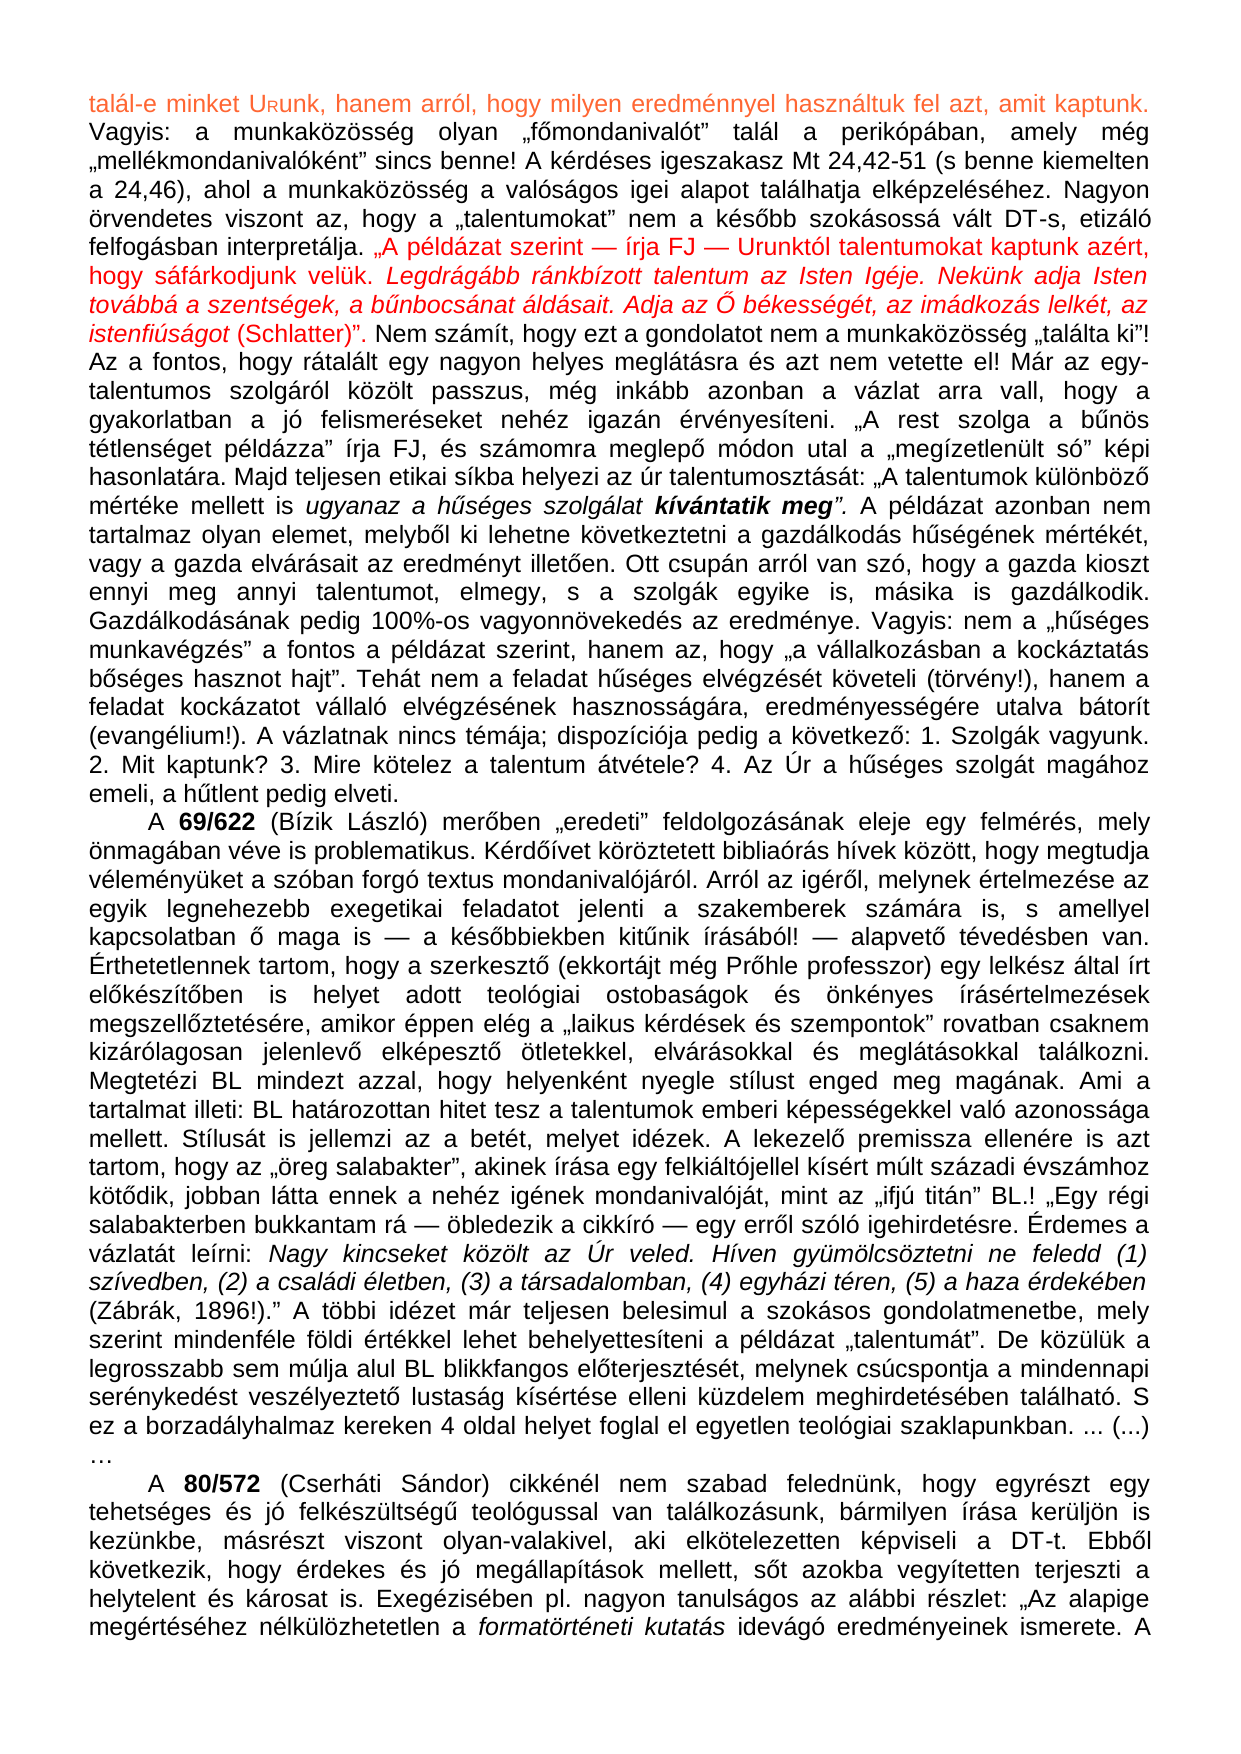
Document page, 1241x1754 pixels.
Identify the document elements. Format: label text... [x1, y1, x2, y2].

text talál‑e minket Urunk, hanem arról, hogy milyen eredménnyel használtuk fel azt, amit kaptunk. Vagyis: a munkaközösség olyan „főmondanivalót” talál a perikópában, amely még „mellékmondanivalóként” sincs benne! A kérdéses igeszakasz Mt 24,42-51 (s benne kiemelten a 24,46), ahol a munkaközösség a valóságos igei alapot találhatja elképzeléséhez. Nagyon örvendetes viszont az, hogy a „talentumokat” nem a később szokásossá vált DT‑s, etizáló felfogásban interpretálja. „A példázat szerint ― írja FJ ― Urunktól talentumokat kaptunk azért, hogy sáfárkodjunk velük. Legdrágább ránkbízott talentum az Isten Igéje. Nekünk adja Isten továbbá a szentségek, a bűnbocsánat áldásait. Adja az Ő békességét, az imádkozás lelkét, az istenfiúságot (Schlatter)”. Nem számít, hogy ezt a gondolatot nem a munkaközösség „találta ki”! Az a fontos, hogy rátalált egy nagyon helyes meglátásra és azt nem vetette el! Már az egy-talentumos szolgáról közölt passzus, még inkább azonban a vázlat arra vall, hogy a gyakorlatban a jó felismeréseket nehéz igazán érvényesíteni. „A rest szolga a bűnös tétlenséget példázza” írja FJ, és számomra meglepő módon utal a „megízetlenült só” képi hasonlatára. Majd teljesen etikai síkba helyezi az úr talentumosztását: „A talentumok különböző mértéke mellett is ugyanaz a hűséges szolgálat kívántatik meg”. A példázat azonban nem tartalmaz olyan elemet, melyből ki lehetne következtetni a gazdálkodás hűségének mértékét, vagy a gazda elvárásait az eredményt illetően. Ott csupán arról van szó, hogy a gazda kioszt ennyi meg annyi talentumot, elmegy, s a szolgák egyike is, másika is gazdálkodik. Gazdálkodásának pedig 100%-os vagyonnövekedés az eredménye. Vagyis: nem a „hűséges munkavégzés” a fontos a példázat szerint, hanem az, hogy „a vállalkozásban a kockáztatás bőséges hasznot hajt”. Tehát nem a feladat hűséges elvégzését követeli (törvény!), hanem a feladat kockázatot vállaló elvégzésének hasznosságára, eredményességére utalva bátorít (evangélium!). A vázlatnak nincs témája; dispozíciója pedig a következő: 1. Szolgák vagyunk. 2. Mit kaptunk? 3. Mire kötelez a talentum átvétele? 4. Az Úr a hűséges szolgát magához emeli, a hűtlent pedig elveti. [88, 88, 1152, 807]
text A 80/572 (Cserháti Sándor) cikkénél nem szabad felednünk, hogy egyrészt egy tehetséges és jó felkészültségű teológussal van találkozásunk, bármilyen írása kerüljön is kezünkbe, másrészt viszont olyan-valakivel, aki elkötelezetten képviseli a DT‑t. Ebből következik, hogy érdekes és jó megállapítások mellett, sőt azokba vegyítetten terjeszti a helytelent és károsat is. Exegézisében pl. nagyon tanulságos az alábbi részlet: „Az alapige megértéséhez nélkülözhetetlen a formatörténeti kutatás idevágó eredményeinek ismerete. A [88, 1468, 1152, 1641]
text A 69/622 (Bízik László) merőben „eredeti” feldolgozásának eleje egy felmérés, mely önmagában véve is problematikus. Kérdőívet köröztetett bibliaórás hívek között, hogy megtudja véleményüket a szóban forgó textus mondanivalójáról. Arról az igéről, melynek értelmezése az egyik legnehezebb exegetikai feladatot jelenti a szakemberek számára is, s amellyel kapcsolatban ő maga is ― a későbbiekben kitűnik írásából! ― alapvető tévedésben van. Érthetetlennek tartom, hogy a szerkesztő (ekkortájt még Prőhle professzor) egy lelkész által írt előkészítőben is helyet adott teológiai ostobaságok és önkényes írásértelmezések megszellőztetésére, amikor éppen elég a „laikus kérdések és szempontok” rovatban csaknem kizárólagosan jelenlevő elképesztő ötletekkel, elvárásokkal és meglátásokkal találkozni. Megtetézi BL mindezt azzal, hogy helyenként nyegle stílust enged meg magának. Ami a tartalmat illeti: BL határozottan hitet tesz a talentumok emberi képességekkel való azonossága mellett. Stílusát is jellemzi az a betét, melyet idézek. A lekezelő premissza ellenére is azt tartom, hogy az „öreg salabakter”, akinek írása egy felkiáltójellel kísért múlt századi évszámhoz kötődik, jobban látta ennek a nehéz igének mondanivalóját, mint az „ifjú titán” BL.! „Egy régi salabakterben bukkantam rá ― öbledezik a cikkíró ― egy erről szóló igehirdetésre. Érdemes a vázlatát leírni: Nagy kincseket közölt az Úr veled. Híven gyümölcsöztetni ne feledd (1) szívedben, (2) a családi életben, (3) a társadalomban, (4) egyházi téren, (5) a haza érdekében (Zábrák, 1896!).” A többi idézet már teljesen belesimul a szokásos gondolatmenetbe, mely szerint mindenféle földi értékkel lehet behelyettesíteni a példázat „talentumát”. De közülük a legrosszabb sem múlja alul BL blikkfangos előterjesztését, melynek csúcspontja a mindennapi serénykedést veszélyeztető lustaság kísértése elleni küzdelem meghirdetésében található. S ez a borzadályhalmaz kereken 4 oldal helyet foglal el egyetlen teológiai szaklapunkban. ... (...) … [88, 807, 1152, 1468]
